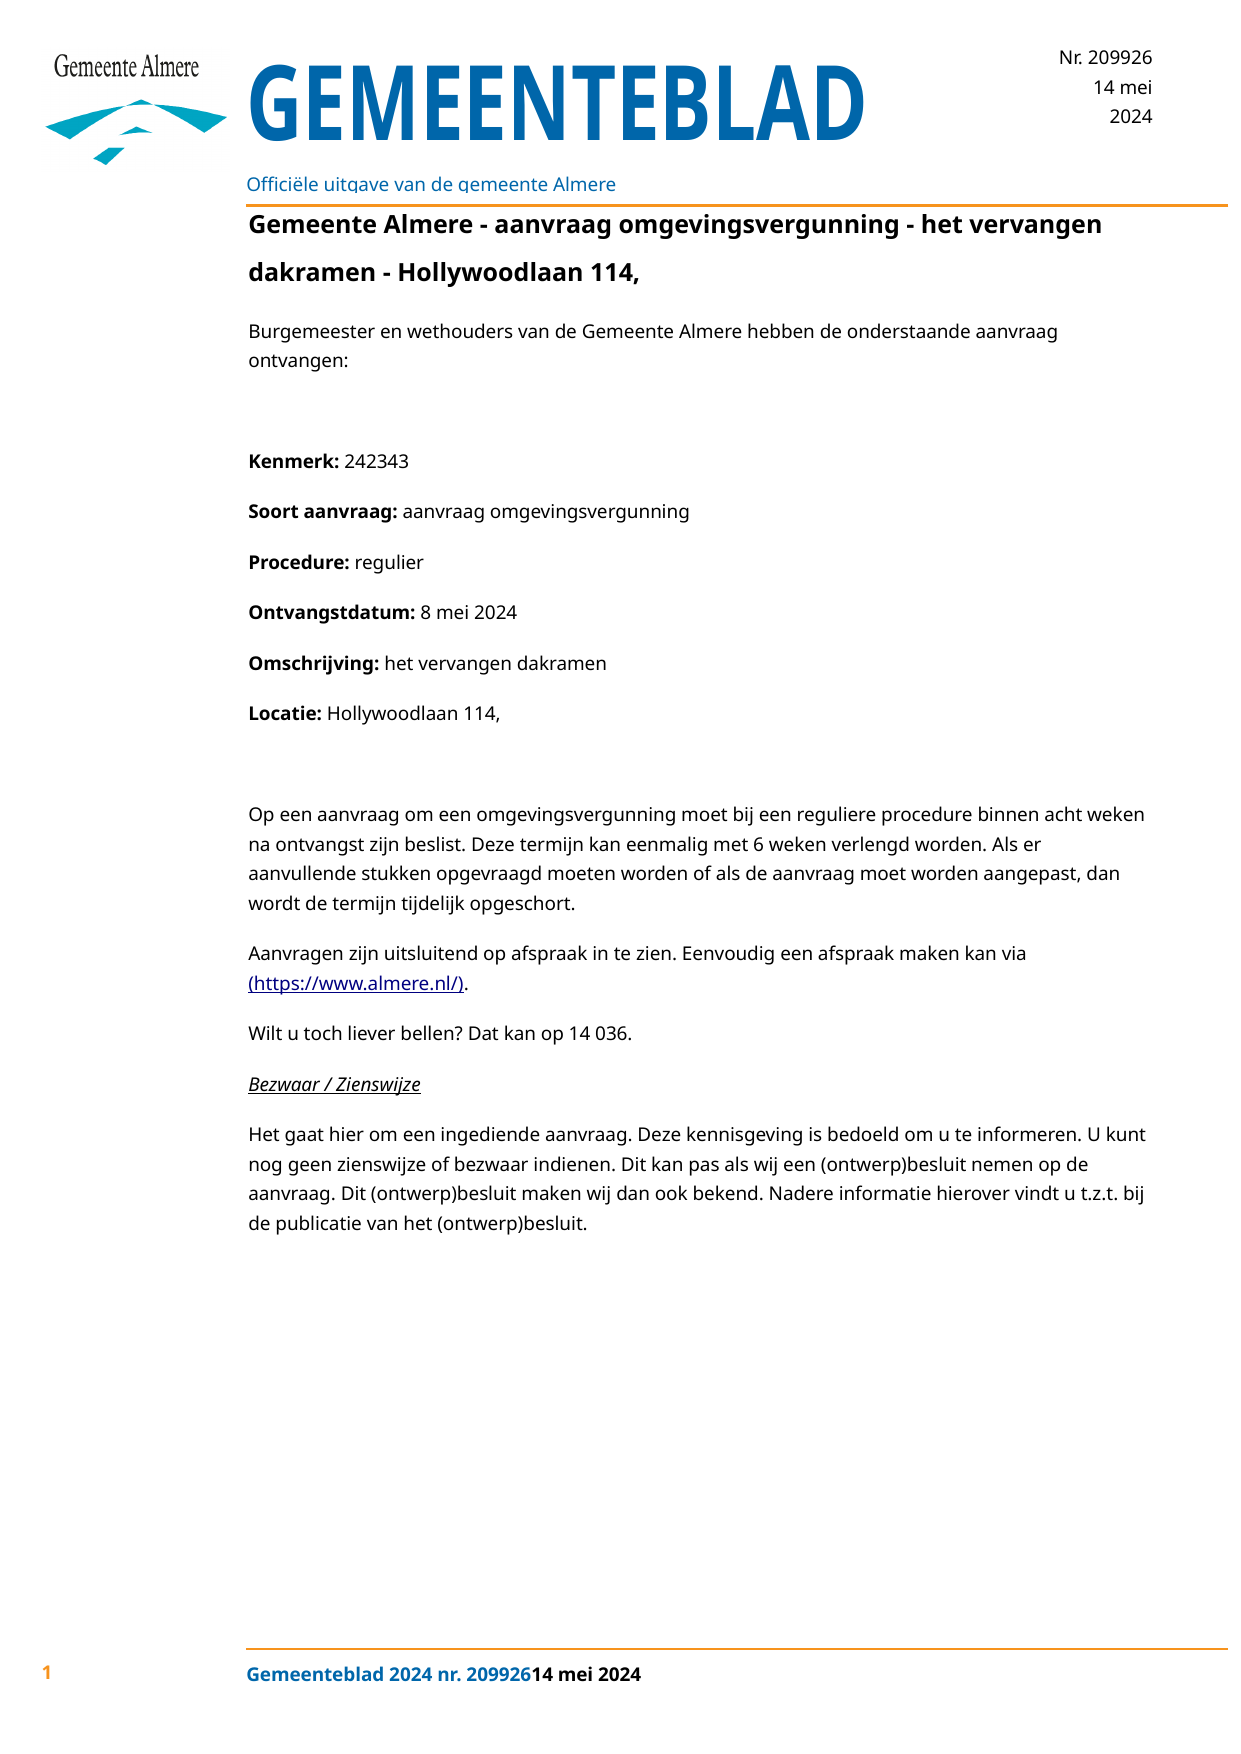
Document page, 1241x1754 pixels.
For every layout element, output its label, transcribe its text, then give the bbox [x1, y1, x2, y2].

text Burgemeester en wethouders van de Gemeente Almere hebben de onderstaande aanvraag ontvangen: [248, 318, 1152, 373]
text Kenmerk: 242343 [248, 448, 1152, 474]
text Op een aanvraag om een omgevingsvergunning moet bij een reguliere procedure binnen acht weken na ontvangst zijn beslist. Deze termijn kan eenmalig met 6 weken verlengd worden. Als er aanvullende stukken opgevraagd moeten worden of als de aanvraag moet worden aangepast, dan wordt de termijn tijdelijk opgeschort. [248, 801, 1152, 916]
text Locatie: Hollywoodlaan 114, [248, 700, 1152, 726]
text Omschrijving: het vervangen dakramen [248, 650, 1152, 676]
text Het gaat hier om een ingediende aanvraag. Deze kennisgeving is bedoeld om u te informeren. U kunt nog geen zienswijze of bezwaar indienen. Dit kan pas als wij een (ontwerp)besluit nemen op de aanvraag. Dit (ontwerp)besluit maken wij dan ook bekend. Nadere informatie hierover vindt u t.z.t. bij de publicatie van het (ontwerp)besluit. [248, 1121, 1152, 1236]
text Ontvangstdatum: 8 mei 2024 [248, 599, 1152, 625]
text Aanvragen zijn uitsluitend op afspraak in te zien. Eenvoudig een afspraak maken kan via (https://www.almere.nl/). [248, 940, 1152, 996]
text Procedure: regulier [248, 549, 1152, 575]
text Soort aanvraag: aanvraag omgevingsvergunning [248, 499, 1152, 524]
text Gemeente Almere - aanvraag omgevingsvergunning - het vervangen dakramen - Hollywoodlaan 114, [248, 207, 1152, 288]
text Wilt u toch liever bellen? Dat kan op 14 036. [248, 1020, 1152, 1046]
picture [41, 47, 231, 172]
text Bezwaar / Zienswijze [248, 1071, 1152, 1097]
